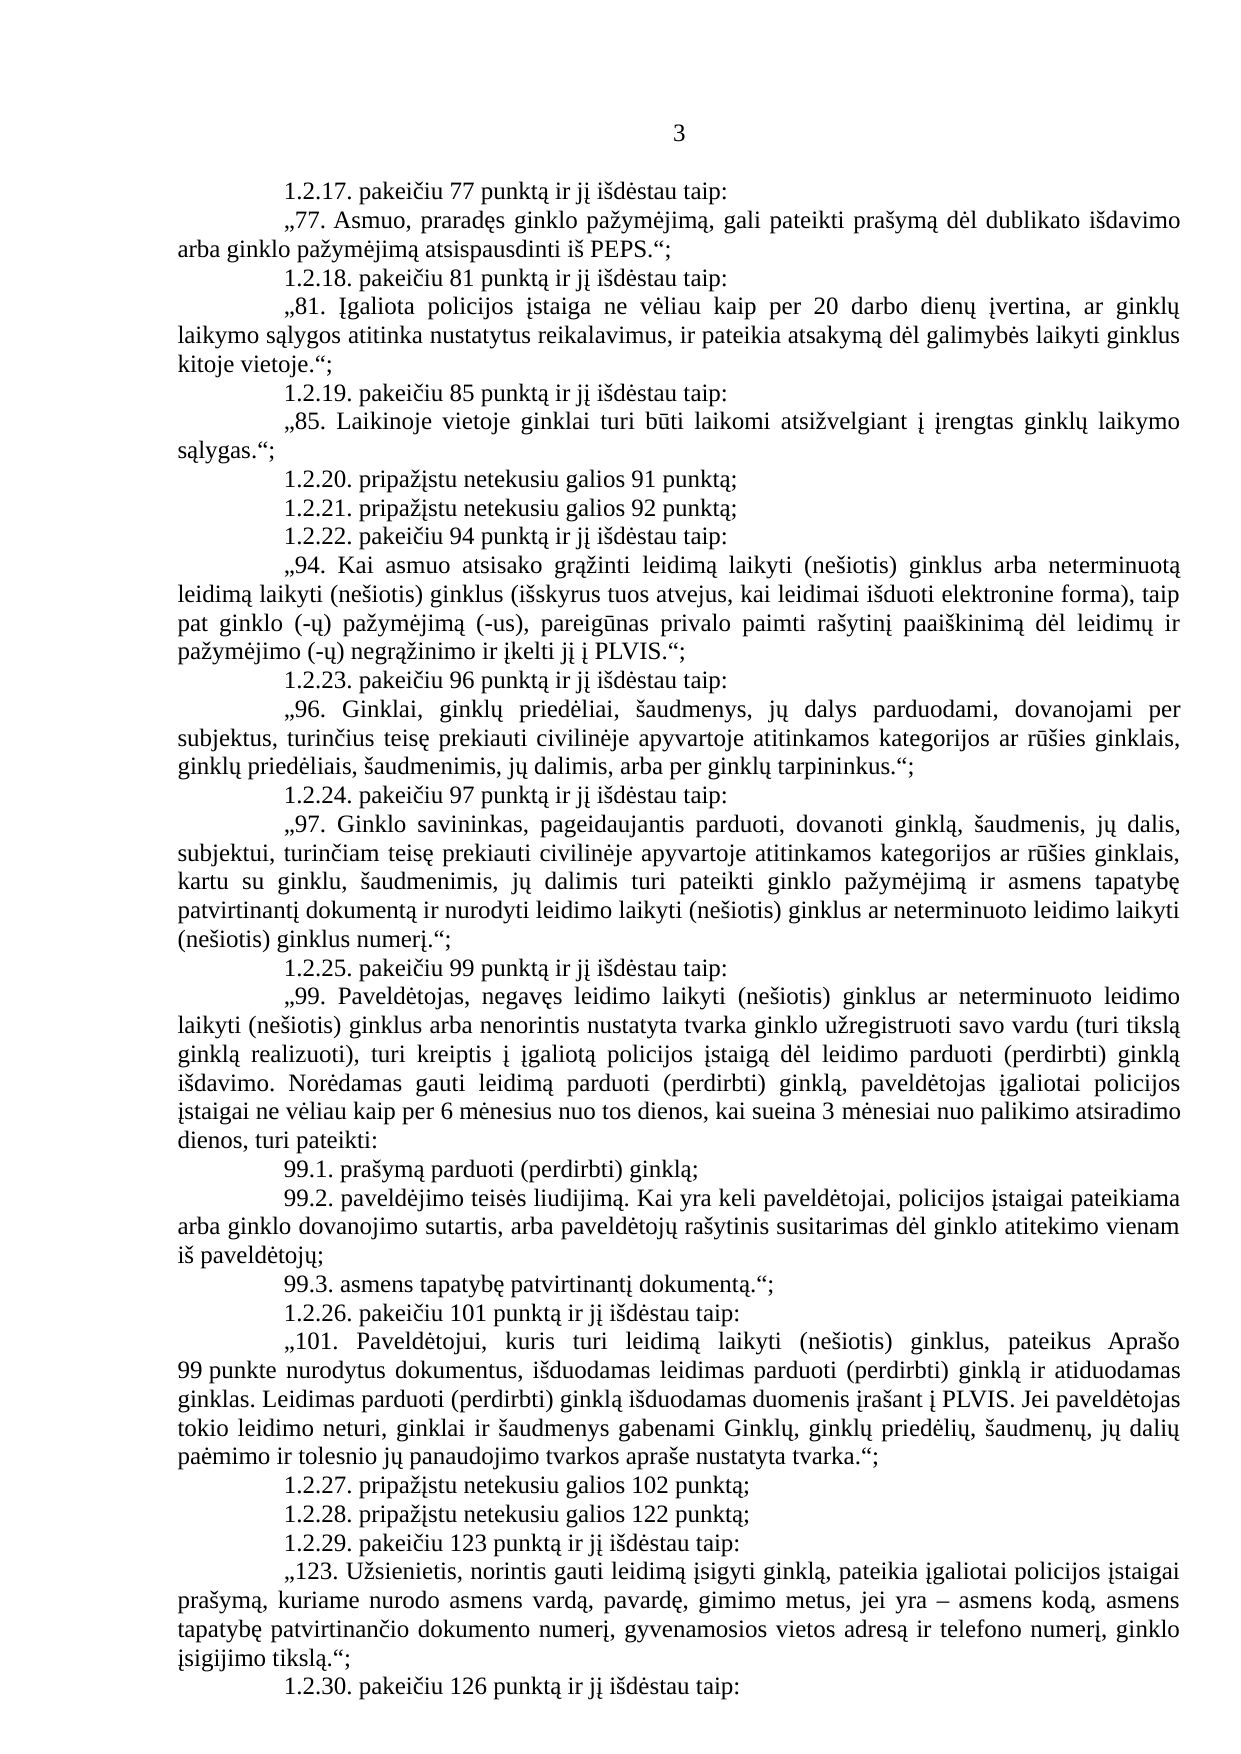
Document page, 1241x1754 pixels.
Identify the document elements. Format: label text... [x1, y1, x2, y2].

text 99.3. asmens tapatybę patvirtinantį dokumentą.“; [177, 1269, 1181, 1298]
text 99.2. paveldėjimo teisės liudijimą. Kai yra keli paveldėtojai, policijos įstaigai pateikiama arba ginklo dovanojimo sutartis, arba paveldėtojų rašytinis susitarimas dėl ginklo atitekimo vienam iš paveldėtojų; [177, 1183, 1181, 1269]
text 1.2.17. pakeičiu 77 punktą ir jį išdėstau taip: [177, 176, 1181, 205]
text 99.1. prašymą parduoti (perdirbti) ginklą; [177, 1154, 1181, 1183]
text „97. Ginklo savininkas, pageidaujantis parduoti, dovanoti ginklą, šaudmenis, jų dalis, subjektui, turinčiam teisę prekiauti civilinėje apyvartoje atitinkamos kategorijos ar rūšies ginklais, kartu su ginklu, šaudmenimis, jų dalimis turi pateikti ginklo pažymėjimą ir asmens tapatybę patvirtinantį dokumentą ir nurodyti leidimo laikyti (nešiotis) ginklus ar neterminuoto leidimo laikyti (nešiotis) ginklus numerį.“; [177, 809, 1181, 953]
text 1.2.27. pripažįstu netekusiu galios 102 punktą; [177, 1470, 1181, 1499]
text „99. Paveldėtojas, negavęs leidimo laikyti (nešiotis) ginklus ar neterminuoto leidimo laikyti (nešiotis) ginklus arba nenorintis nustatyta tvarka ginklo užregistruoti savo vardu (turi tikslą ginklą realizuoti), turi kreiptis į įgaliotą policijos įstaigą dėl leidimo parduoti (perdirbti) ginklą išdavimo. Norėdamas gauti leidimą parduoti (perdirbti) ginklą, paveldėtojas įgaliotai policijos įstaigai ne vėliau kaip per 6 mėnesius nuo tos dienos, kai sueina 3 mėnesiai nuo palikimo atsiradimo dienos, turi pateikti: [177, 981, 1181, 1154]
text „123. Užsienietis, norintis gauti leidimą įsigyti ginklą, pateikia įgaliotai policijos įstaigai prašymą, kuriame nurodo asmens vardą, pavardę, gimimo metus, jei yra – asmens kodą, asmens tapatybę patvirtinančio dokumento numerį, gyvenamosios vietos adresą ir telefono numerį, ginklo įsigijimo tikslą.“; [177, 1556, 1181, 1671]
text „77. Asmuo, praradęs ginklo pažymėjimą, gali pateikti prašymą dėl dublikato išdavimo arba ginklo pažymėjimą atsispausdinti iš PEPS.“; [177, 205, 1181, 263]
text „96. Ginklai, ginklų priedėliai, šaudmenys, jų dalys parduodami, dovanojami per subjektus, turinčius teisę prekiauti civilinėje apyvartoje atitinkamos kategorijos ar rūšies ginklais, ginklų priedėliais, šaudmenimis, jų dalimis, arba per ginklų tarpininkus.“; [177, 694, 1181, 780]
text „81. Įgaliota policijos įstaiga ne vėliau kaip per 20 darbo dienų įvertina, ar ginklų laikymo sąlygos atitinka nustatytus reikalavimus, ir pateikia atsakymą dėl galimybės laikyti ginklus kitoje vietoje.“; [177, 291, 1181, 378]
text 1.2.22. pakeičiu 94 punktą ir jį išdėstau taip: [177, 521, 1181, 550]
text 1.2.24. pakeičiu 97 punktą ir jį išdėstau taip: [177, 780, 1181, 809]
text 1.2.28. pripažįstu netekusiu galios 122 punktą; [177, 1499, 1181, 1528]
text „101. Paveldėtojui, kuris turi leidimą laikyti (nešiotis) ginklus, pateikus Aprašo 99 punkte nurodytus dokumentus, išduodamas leidimas parduoti (perdirbti) ginklą ir atiduodamas ginklas. Leidimas parduoti (perdirbti) ginklą išduodamas duomenis įrašant į PLVIS. Jei paveldėtojas tokio leidimo neturi, ginklai ir šaudmenys gabenami Ginklų, ginklų priedėlių, šaudmenų, jų dalių paėmimo ir tolesnio jų panaudojimo tvarkos apraše nustatyta tvarka.“; [177, 1326, 1181, 1470]
text 1.2.21. pripažįstu netekusiu galios 92 punktą; [177, 493, 1181, 521]
text 1.2.26. pakeičiu 101 punktą ir jį išdėstau taip: [177, 1298, 1181, 1326]
text „94. Kai asmuo atsisako grąžinti leidimą laikyti (nešiotis) ginklus arba neterminuotą leidimą laikyti (nešiotis) ginklus (išskyrus tuos atvejus, kai leidimai išduoti elektronine forma), taip pat ginklo (-ų) pažymėjimą (-us), pareigūnas privalo paimti rašytinį paaiškinimą dėl leidimų ir pažymėjimo (-ų) negrąžinimo ir įkelti jį į PLVIS.“; [177, 550, 1181, 665]
text 1.2.25. pakeičiu 99 punktą ir jį išdėstau taip: [177, 953, 1181, 981]
text 1.2.19. pakeičiu 85 punktą ir jį išdėstau taip: [177, 378, 1181, 406]
text 1.2.30. pakeičiu 126 punktą ir jį išdėstau taip: [177, 1671, 1181, 1700]
text 1.2.23. pakeičiu 96 punktą ir jį išdėstau taip: [177, 665, 1181, 694]
text 1.2.29. pakeičiu 123 punktą ir jį išdėstau taip: [177, 1528, 1181, 1556]
text „85. Laikinoje vietoje ginklai turi būti laikomi atsižvelgiant į įrengtas ginklų laikymo sąlygas.“; [177, 406, 1181, 464]
text 1.2.18. pakeičiu 81 punktą ir jį išdėstau taip: [177, 263, 1181, 291]
text 1.2.20. pripažįstu netekusiu galios 91 punktą; [177, 464, 1181, 493]
